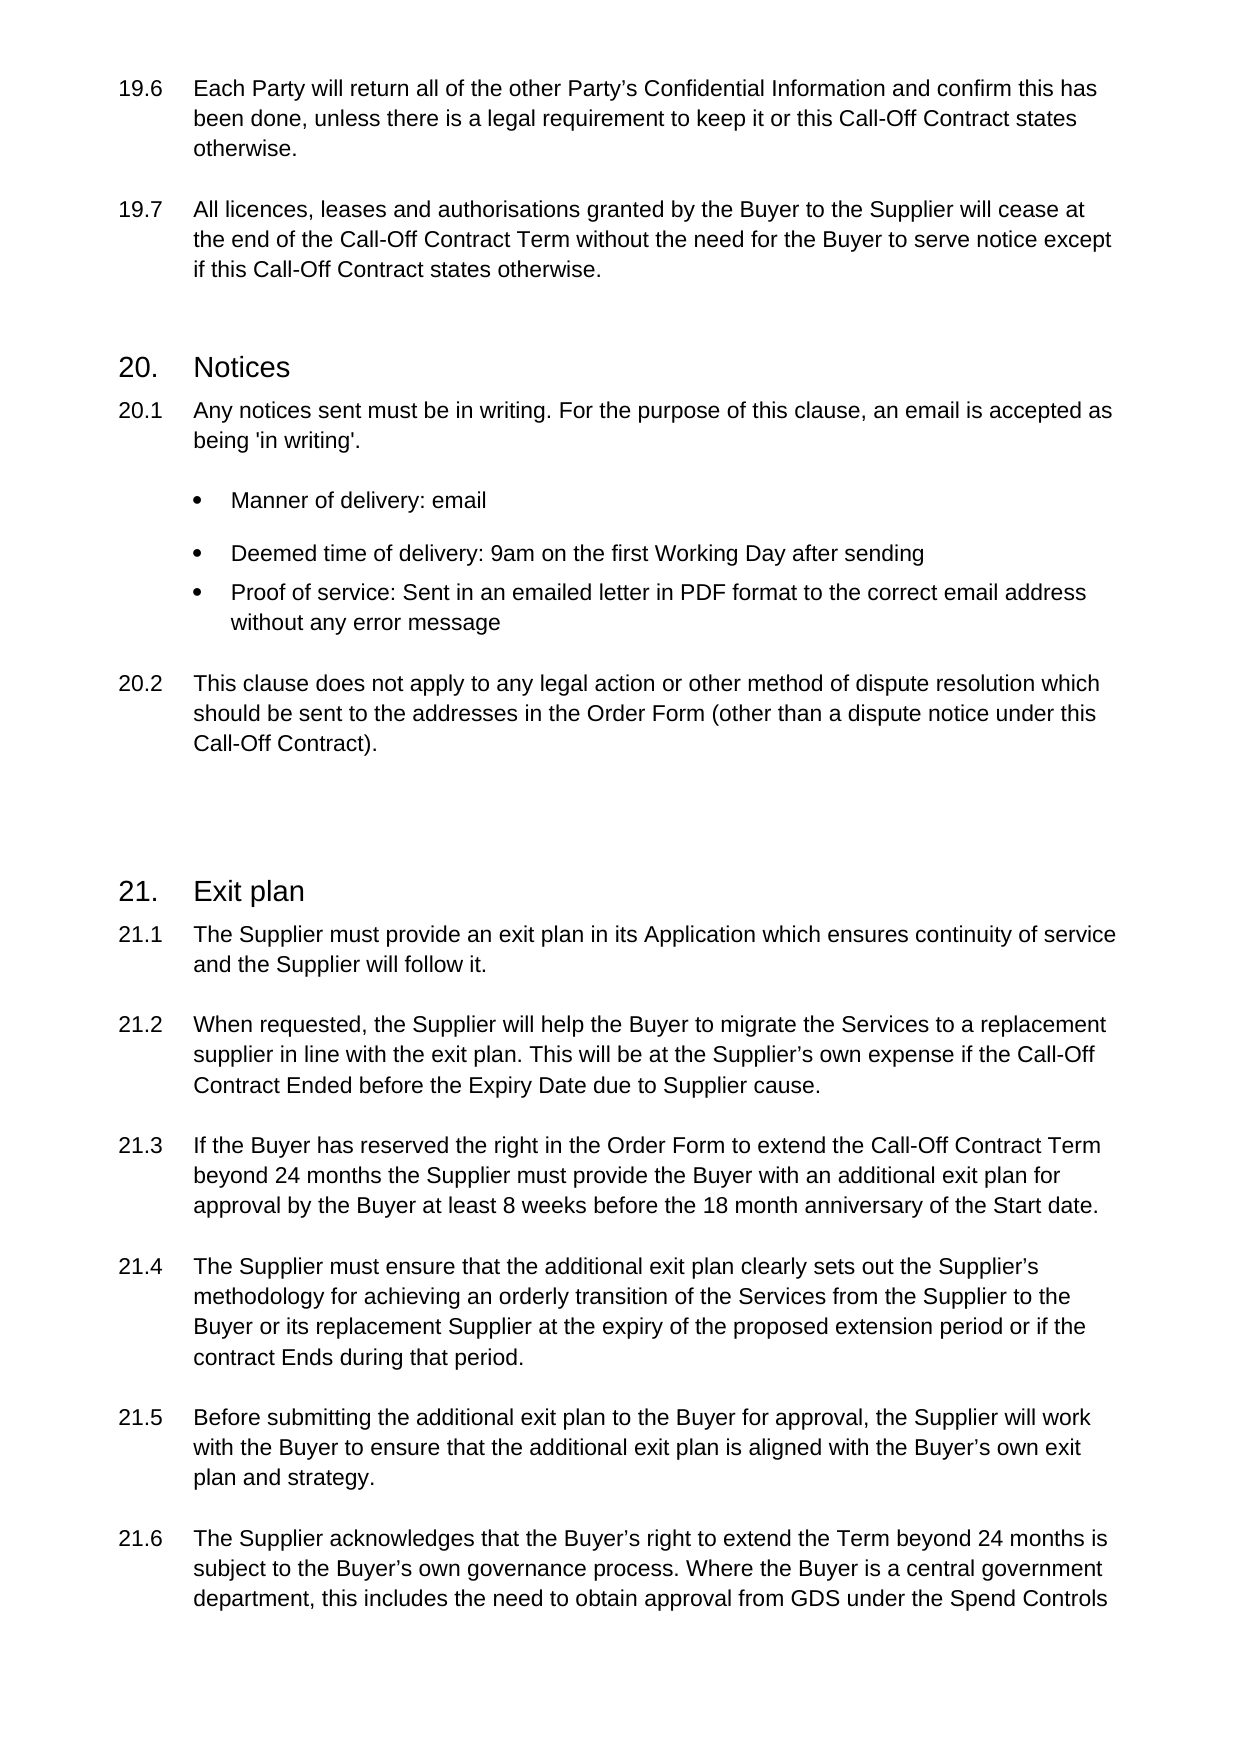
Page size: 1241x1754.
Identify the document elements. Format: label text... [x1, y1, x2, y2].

text 21.5 Before submitting the additional exit plan to the Buyer for approval, the Supplier will work with the Buyer to ensure that the additional exit plan is aligned with the Buyer’s own exit plan and strategy. [118, 1404, 1122, 1491]
text 21.2 When requested, the Supplier will help the Buyer to migrate the Services to a replacement supplier in line with the exit plan. This will be at the Supplier’s own expense if the Call-Off Contract Ended before the Expiry Date due to Supplier cause. [118, 1011, 1122, 1098]
text 21.4 The Supplier must ensure that the additional exit plan clearly sets out the Supplier’s methodology for achieving an orderly transition of the Services from the Supplier to the Buyer or its replacement Supplier at the expiry of the proposed extension period or if the contract Ends during that period. [118, 1253, 1122, 1370]
list Proof of service: Sent in an emailed letter in PDF format to the correct email address without any error message [193, 579, 1122, 636]
text 20.1 Any notices sent must be in writing. For the purpose of this clause, an email is accepted as being 'in writing'. [118, 397, 1122, 453]
text 20.2 This clause does not apply to any legal action or other method of dispute resolution which should be sent to the addresses in the Order Form (other than a dispute notice under this Call-Off Contract). [118, 669, 1122, 756]
text 21.3 If the Buyer has reserved the right in the Order Form to extend the Call-Off Contract Term beyond 24 months the Supplier must provide the Buyer with an additional exit plan for approval by the Buyer at least 8 weeks before the 18 month anniversary of the Start date. [118, 1132, 1122, 1219]
text 19.6 Each Party will return all of the other Party’s Confidential Information and confirm this has been done, unless there is a legal requirement to keep it or this Call-Off Contract states otherwise. [118, 75, 1122, 162]
list Deemed time of delivery: 9am on the first Working Day after sending [193, 539, 1122, 566]
subtitle 20. Notices [118, 350, 1122, 383]
text 19.7 All licences, leases and authorisations granted by the Buyer to the Supplier will cease at the end of the Call-Off Contract Term without the need for the Buyer to serve notice except if this Call-Off Contract states otherwise. [118, 196, 1122, 283]
text 21.6 The Supplier acknowledges that the Buyer’s right to extend the Term beyond 24 months is subject to the Buyer’s own governance process. Where the Buyer is a central government department, this includes the need to obtain approval from GDS under the Spend Controls [118, 1525, 1122, 1612]
subtitle 21. Exit plan [118, 874, 1122, 907]
text 21.1 The Supplier must provide an exit plan in its Application which ensures continuity of service and the Supplier will follow it. [118, 921, 1122, 977]
list Manner of delivery: email [193, 487, 1122, 514]
